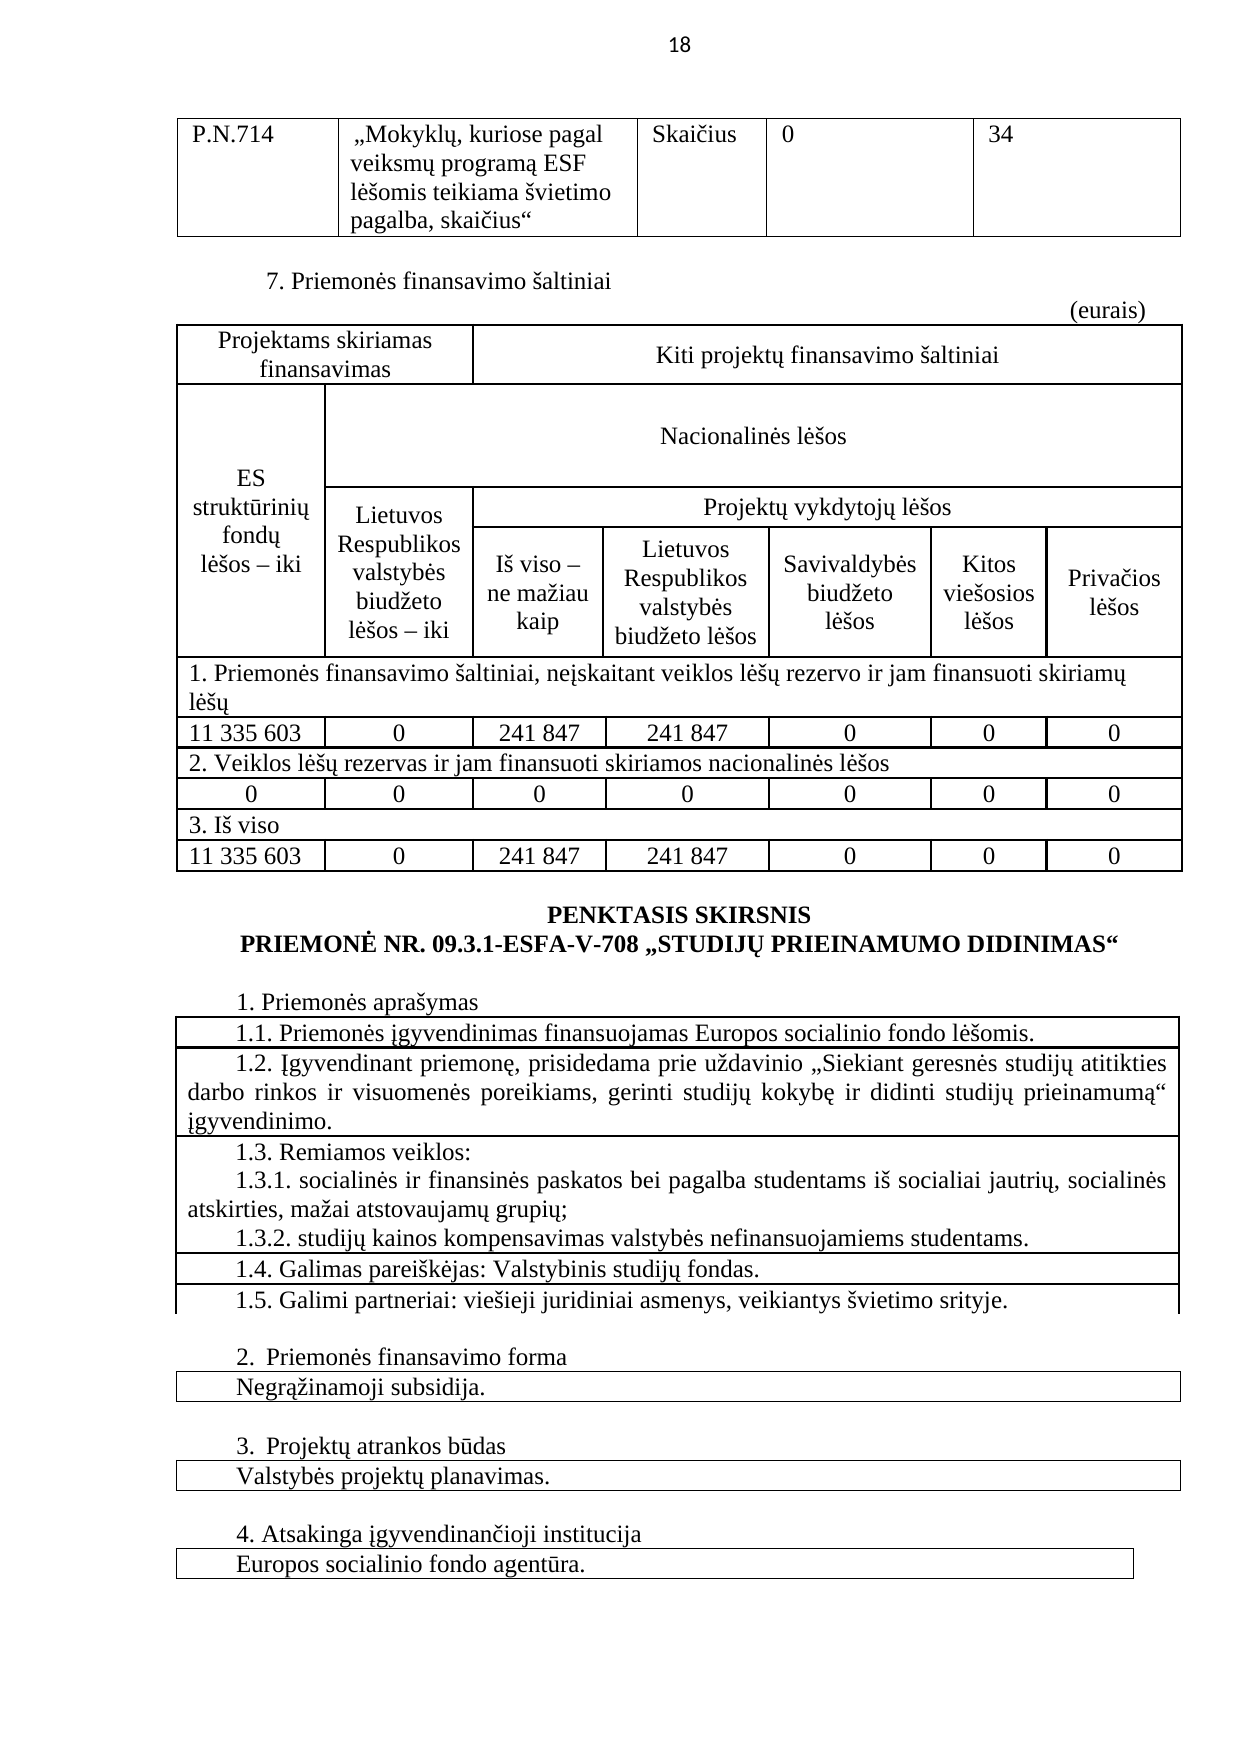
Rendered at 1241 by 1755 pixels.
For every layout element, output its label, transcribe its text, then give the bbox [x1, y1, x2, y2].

table_header Kiti projektų finansavimo šaltiniai [474, 326, 1181, 383]
text 1. Priemonės aprašymas [222, 987, 1181, 1016]
text PRIEMONĖ NR. 09.3.1-ESFA-V-708 „STUDIJŲ PRIEINAMUMO DIDINIMAS“ [177, 929, 1181, 958]
table_cell Kitos viešosios lėšos [932, 528, 1045, 656]
table_cell 0 [607, 779, 768, 808]
table_cell 1.4. Galimas pareiškėjas: Valstybinis studijų fondas. [177, 1254, 1178, 1283]
table_cell 0 [767, 119, 973, 236]
table_cell 0 [932, 841, 1045, 870]
table_cell Skaičius [638, 119, 766, 236]
table_cell 0 [770, 779, 930, 808]
text PENKTASIS SKIRSNIS [177, 901, 1181, 929]
text 7. Priemonės finansavimo šaltiniai [266, 266, 1181, 295]
table_cell 0 [1048, 841, 1181, 870]
table_cell 0 [474, 779, 605, 808]
table_cell Lietuvos Respublikos valstybės biudžeto lėšos [604, 528, 768, 656]
table_header Europos socialinio fondo agentūra. [177, 1549, 1133, 1578]
table_header Valstybės projektų planavimas. [177, 1461, 1180, 1489]
table_cell 11 335 603 [178, 841, 324, 870]
text 2. Priemonės finansavimo forma [236, 1342, 1181, 1371]
table_cell 0 [1048, 779, 1181, 808]
table_cell „Mokyklų, kuriose pagal veiksmų programą ESF lėšomis teikiama švietimo pagalba, skaičius“ [339, 119, 637, 236]
table_cell Lietuvos Respublikos valstybės biudžeto lėšos – iki [326, 488, 472, 656]
table_cell 241 847 [474, 841, 605, 870]
table_cell 0 [326, 779, 472, 808]
table_cell 1. Priemonės finansavimo šaltiniai, neįskaitant veiklos lėšų rezervo ir jam finansuoti skiriamų lėšų [178, 658, 1181, 716]
table_header Projektams skiriamas finansavimas [178, 326, 472, 383]
table_cell 1.5. Galimi partneriai: viešieji juridiniai asmenys, veikiantys švietimo srityje. [177, 1285, 1178, 1313]
table_cell Projektų vykdytojų lėšos [474, 488, 1181, 526]
table_cell P.N.714 [178, 119, 338, 236]
table_cell 0 [326, 718, 472, 746]
table_cell 241 847 [607, 718, 768, 746]
table_cell 1.2. Įgyvendinant priemonę, prisidedama prie uždavinio „Siekiant geresnės studijų atitikties darbo rinkos ir visuomenės poreikiams, gerinti studijų kokybę ir didinti studijų prieinamumą“ įgyvendinimo. [177, 1049, 1178, 1135]
table_cell Privačios lėšos [1048, 528, 1181, 656]
table_cell 34 [974, 119, 1180, 236]
table_cell Iš viso – ne mažiau kaip [474, 528, 602, 656]
table_cell Nacionalinės lėšos [326, 385, 1181, 486]
table_cell 11 335 603 [178, 718, 324, 746]
table_cell 241 847 [474, 718, 605, 746]
table_header 1.1. Priemonės įgyvendinimas finansuojamas Europos socialinio fondo lėšomis. [177, 1018, 1178, 1046]
table_cell 0 [770, 718, 930, 746]
table_cell Savivaldybės biudžeto lėšos [770, 528, 930, 656]
table_header Negrąžinamoji subsidija. [177, 1372, 1180, 1401]
text (eurais) [177, 295, 1181, 323]
table_cell 2. Veiklos lėšų rezervas ir jam finansuoti skiriamos nacionalinės lėšos [178, 749, 1181, 777]
table_cell ES struktūrinių fondų lėšos – iki [178, 385, 324, 656]
table_cell 0 [178, 779, 324, 808]
table_cell 1.3. Remiamos veiklos: 1.3.1. socialinės ir finansinės paskatos bei pagalba studentams iš socialiai jautrių, socialinės atskirties, mažai atstovaujamų grupių; 1.3.2. studijų kainos kompensavimas valstybės nefinansuojamiems studentams. [177, 1137, 1178, 1252]
table_cell 0 [326, 841, 472, 870]
table_cell 0 [932, 779, 1045, 808]
table_cell 3. Iš viso [178, 810, 1181, 839]
text 4. Atsakinga įgyvendinančioji institucija [177, 1519, 1181, 1548]
text 3. Projektų atrankos būdas [236, 1431, 1181, 1460]
table_cell 0 [1048, 718, 1181, 746]
table_cell 0 [932, 718, 1045, 746]
table_cell 0 [770, 841, 930, 870]
table_cell 241 847 [607, 841, 768, 870]
